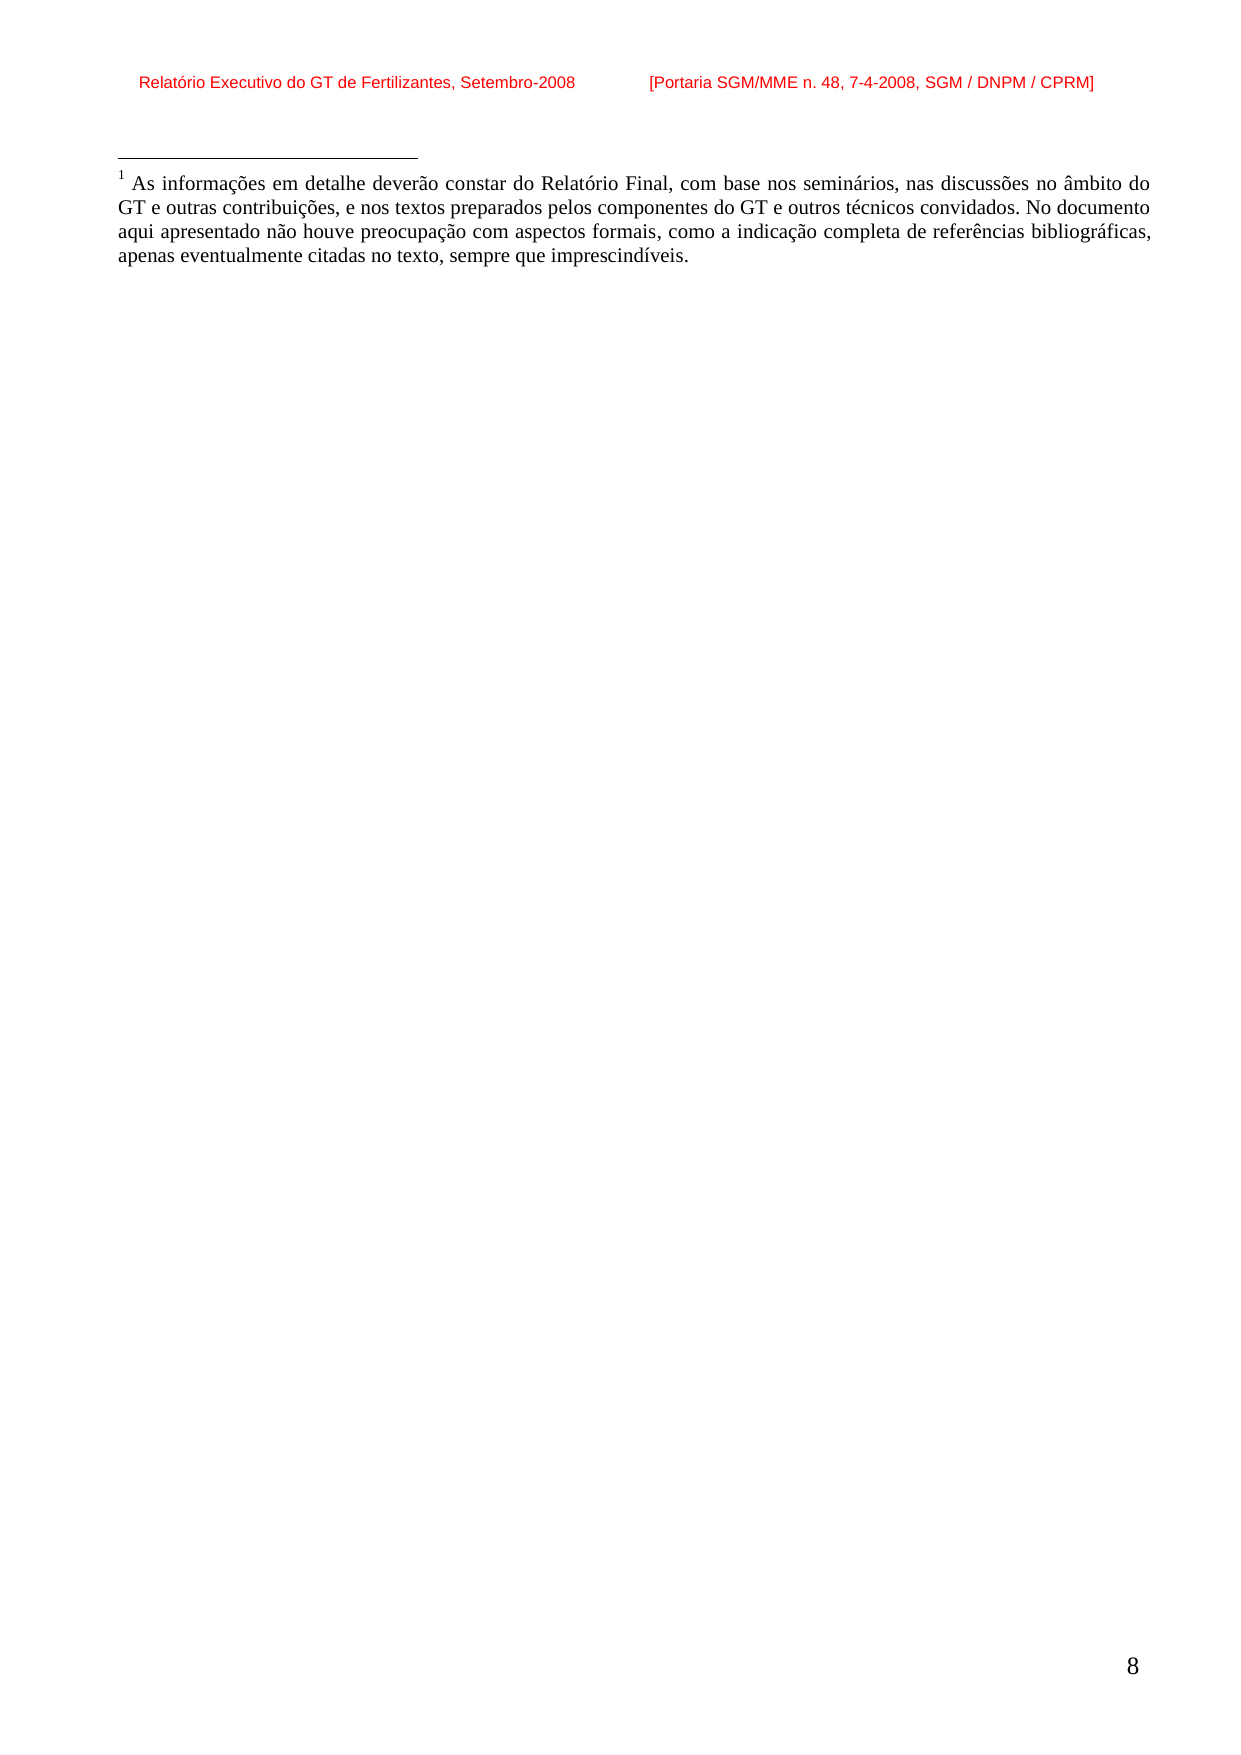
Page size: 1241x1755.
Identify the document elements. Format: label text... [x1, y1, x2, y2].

text 1 As informações em detalhe deverão constar do Relatório Final, com base nos seminários, nas discussões no âmbito do GT e outras contribuições, e nos textos preparados pelos componentes do GT e outros técnicos convidados. No documento aqui apresentado não houve preocupação com aspectos formais, como a indicação completa de referências bibliográficas, apenas eventualmente citadas no texto, sempre que imprescindíveis. [118, 167, 1151, 267]
